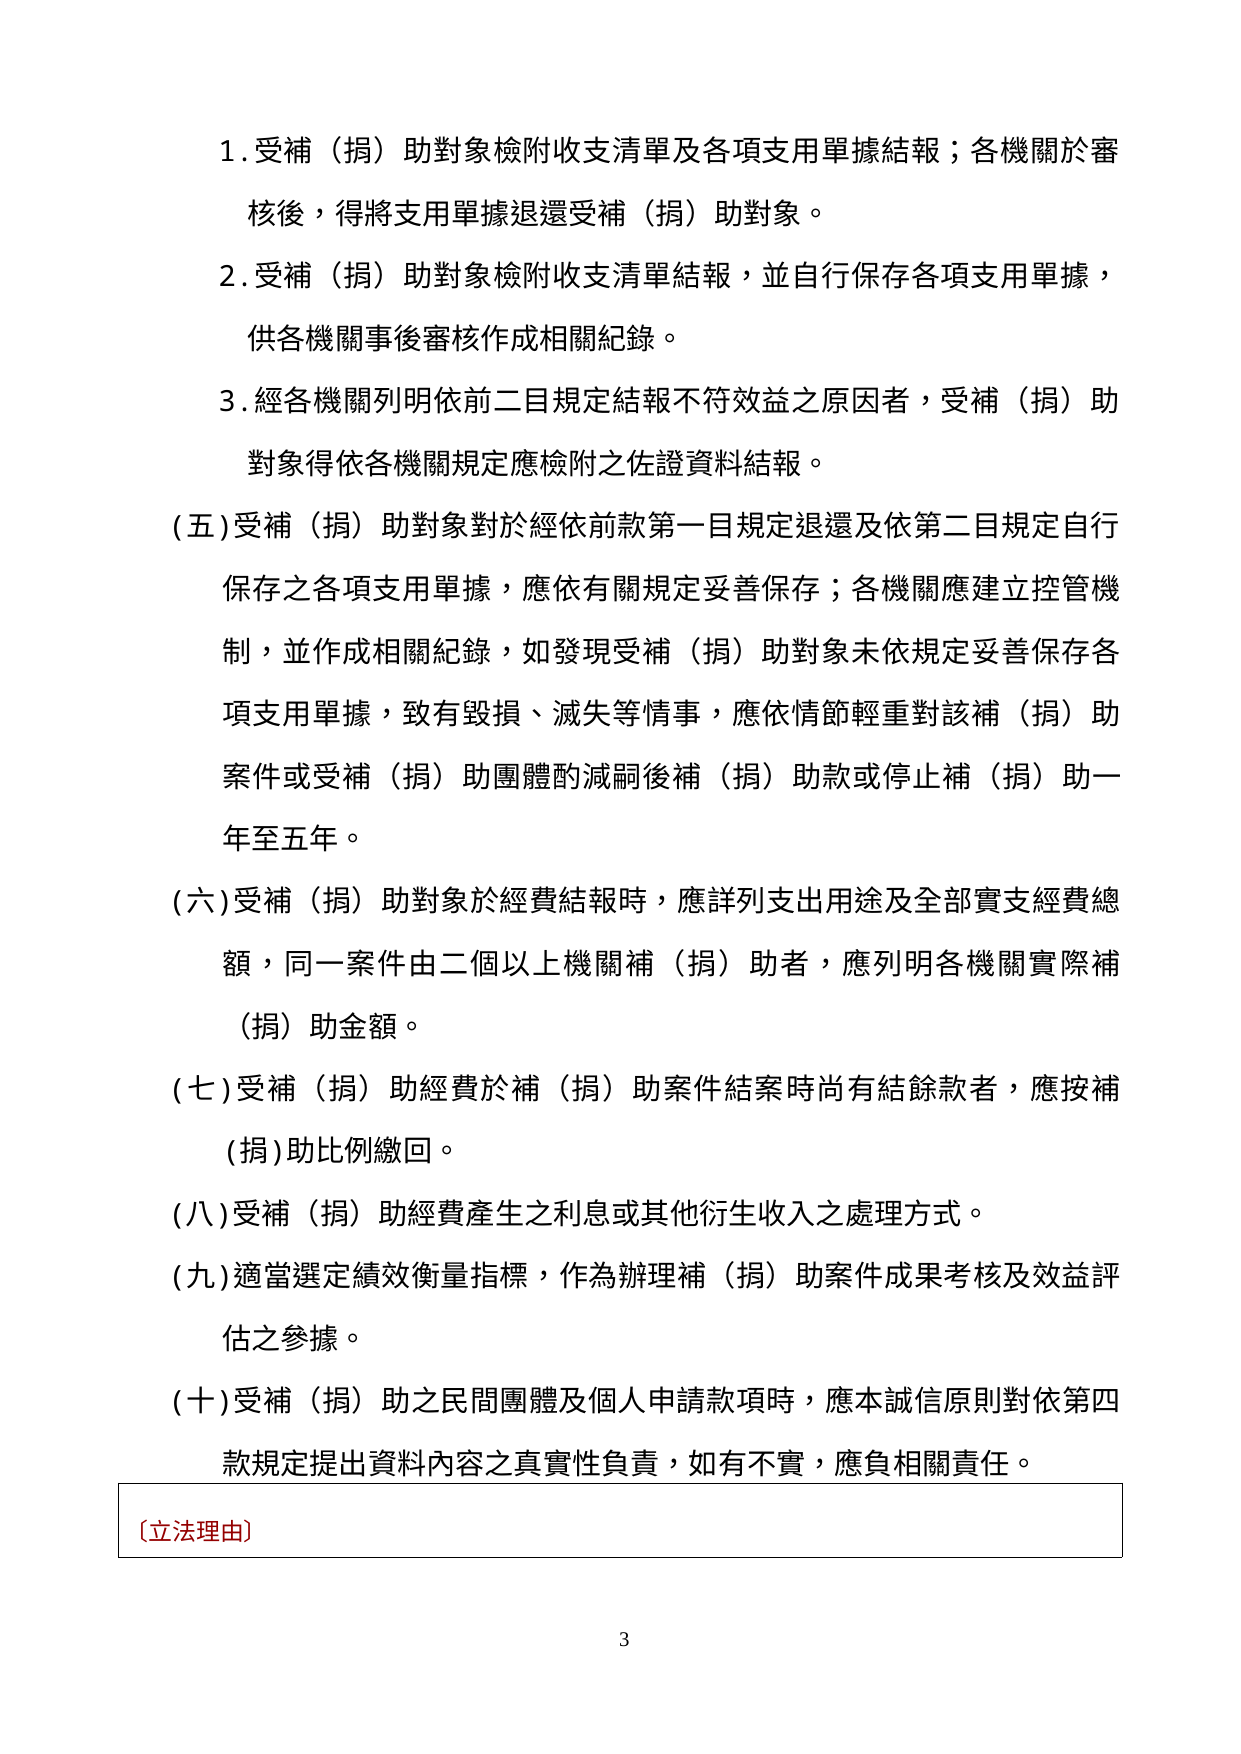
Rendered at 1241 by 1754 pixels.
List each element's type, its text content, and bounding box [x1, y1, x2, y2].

text (九)適當選定績效衡量指標，作為辦理補（捐）助案件成果考核及效益評估之參據。 [168, 1233, 1122, 1358]
text (八)受補（捐）助經費產生之利息或其他衍生收入之處理方式。 [168, 1170, 1122, 1233]
text 3.經各機關列明依前二目規定結報不符效益之原因者，受補（捐）助對象得依各機關規定應檢附之佐證資料結報。 [218, 358, 1122, 483]
text 2.受補（捐）助對象檢附收支清單結報，並自行保存各項支用單據，供各機關事後審核作成相關紀錄。 [218, 233, 1122, 358]
text (六)受補（捐）助對象於經費結報時，應詳列支出用途及全部實支經費總額，同一案件由二個以上機關補（捐）助者，應列明各機關實際補（捐）助金額。 [168, 858, 1122, 1045]
text (十)受補（捐）助之民間團體及個人申請款項時，應本誠信原則對依第四款規定提出資料內容之真實性負責，如有不實，應負相關責任。 [168, 1358, 1122, 1483]
table_header 〔立法理由〕 [119, 1484, 1122, 1557]
text (五)受補（捐）助對象對於經依前款第一目規定退還及依第二目規定自行保存之各項支用單據，應依有關規定妥善保存；各機關應建立控管機制，並作成相關紀錄，如發現受補（捐）助對象未依規定妥善保存各項支用單據，致有毀損、滅失等情事，應依情節輕重對該補（捐）助案件或受補（捐）助團體酌減嗣後補（捐）助款或停止補（捐）助一年至五年。 [168, 483, 1122, 858]
text 1.受補（捐）助對象檢附收支清單及各項支用單據結報；各機關於審核後，得將支用單據退還受補（捐）助對象。 [218, 108, 1122, 233]
text (七)受補（捐）助經費於補（捐）助案件結案時尚有結餘款者，應按補(捐)助比例繳回。 [168, 1045, 1122, 1170]
